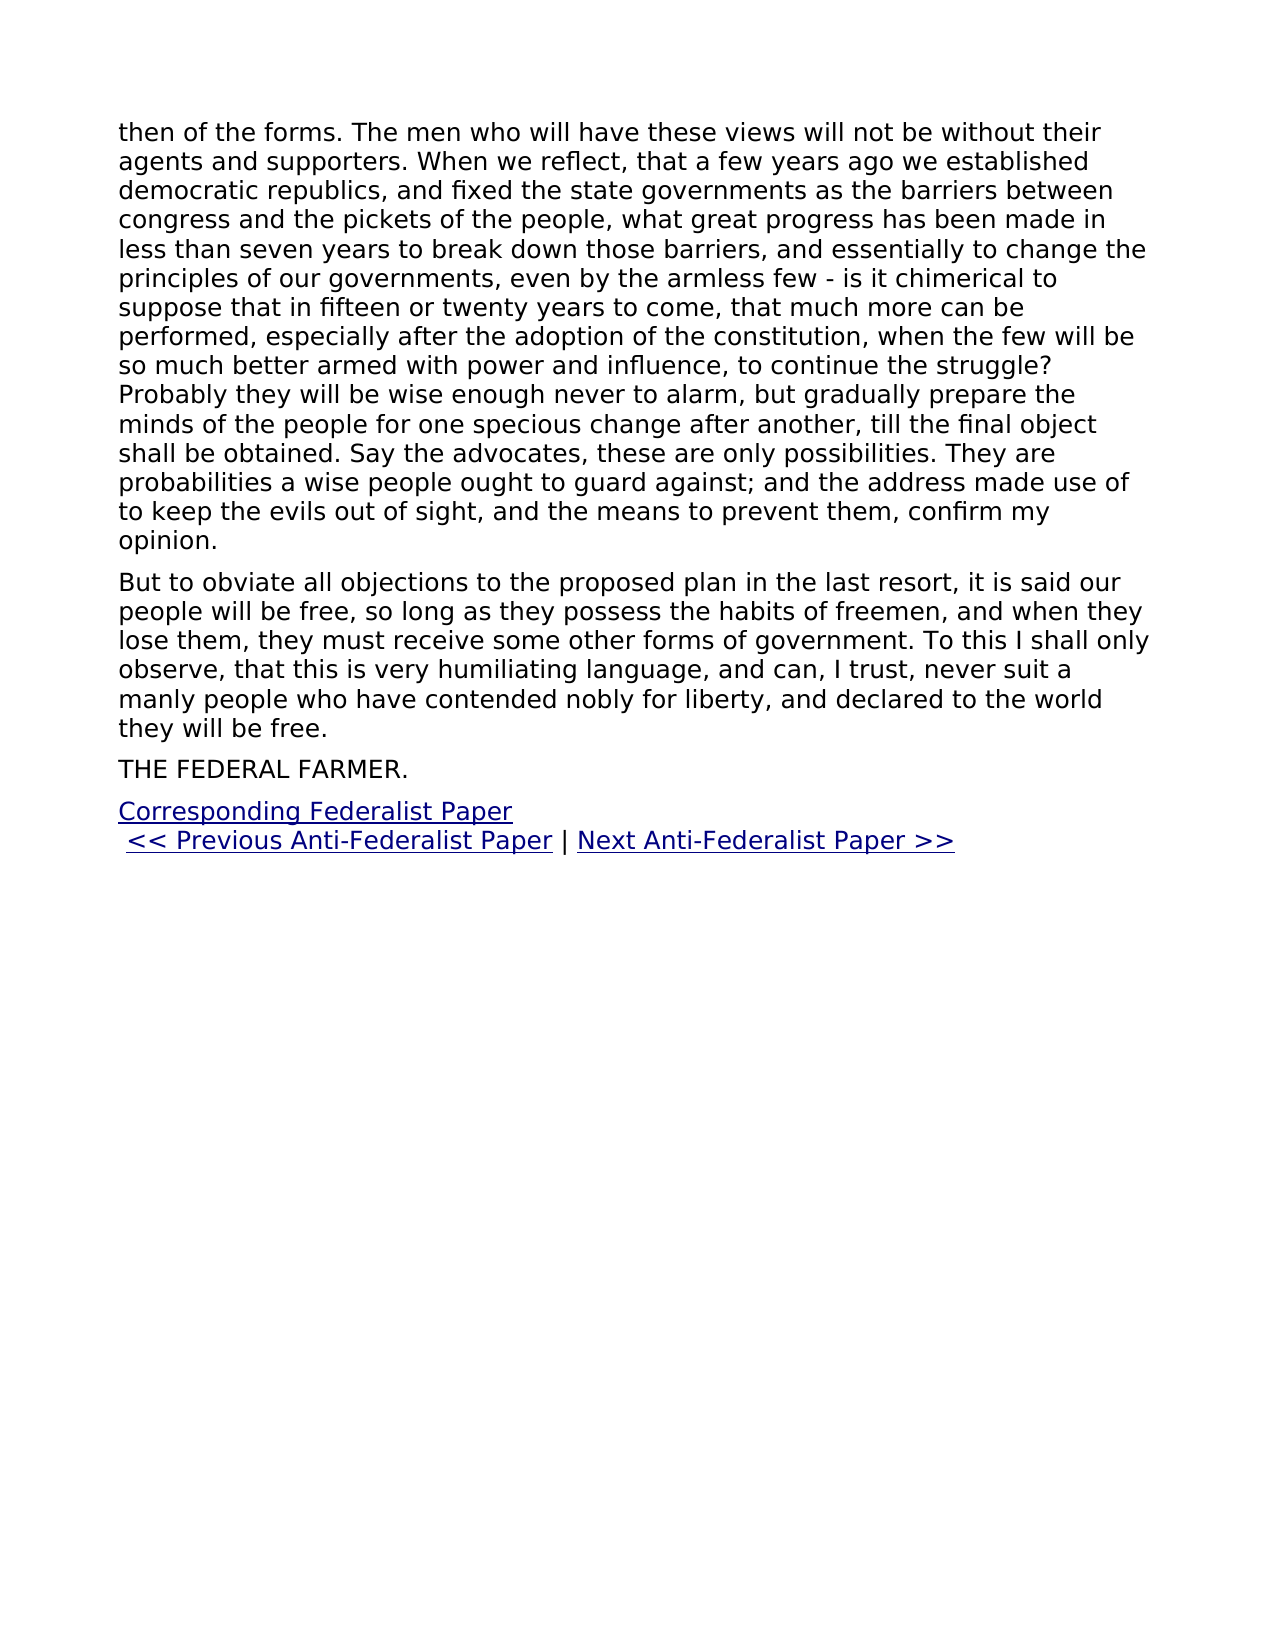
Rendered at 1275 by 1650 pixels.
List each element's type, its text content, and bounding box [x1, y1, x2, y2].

text then of the forms. The men who will have these views will not be without their agents and supporters. When we reflect, that a few years ago we established democratic republics, and fixed the state governments as the barriers between congress and the pickets of the people, what great progress has been made in less than seven years to break down those barriers, and essentially to change the principles of our governments, even by the armless few - is it chimerical to suppose that in fifteen or twenty years to come, that much more can be performed, especially after the adoption of the constitution, when the few will be so much better armed with power and influence, to continue the struggle? Probably they will be wise enough never to alarm, but gradually prepare the minds of the people for one specious change after another, till the final object shall be obtained. Say the advocates, these are only possibilities. They are probabilities a wise people ought to guard against; and the address made use of to keep the evils out of sight, and the means to prevent them, confirm my opinion. [118, 118, 1157, 556]
text THE FEDERAL FARMER. [118, 756, 1157, 785]
text Corresponding Federalist Paper << Previous Anti-Federalist Paper | Next Anti-Federalist Paper >> [118, 797, 1157, 856]
text But to obviate all objections to the proposed plan in the last resort, it is said our people will be free, so long as they possess the habits of freemen, and when they lose them, they must receive some other forms of government. To this I shall only observe, that this is very humiliating language, and can, I trust, never suit a manly people who have contended nobly for liberty, and declared to the world they will be free. [118, 568, 1157, 743]
